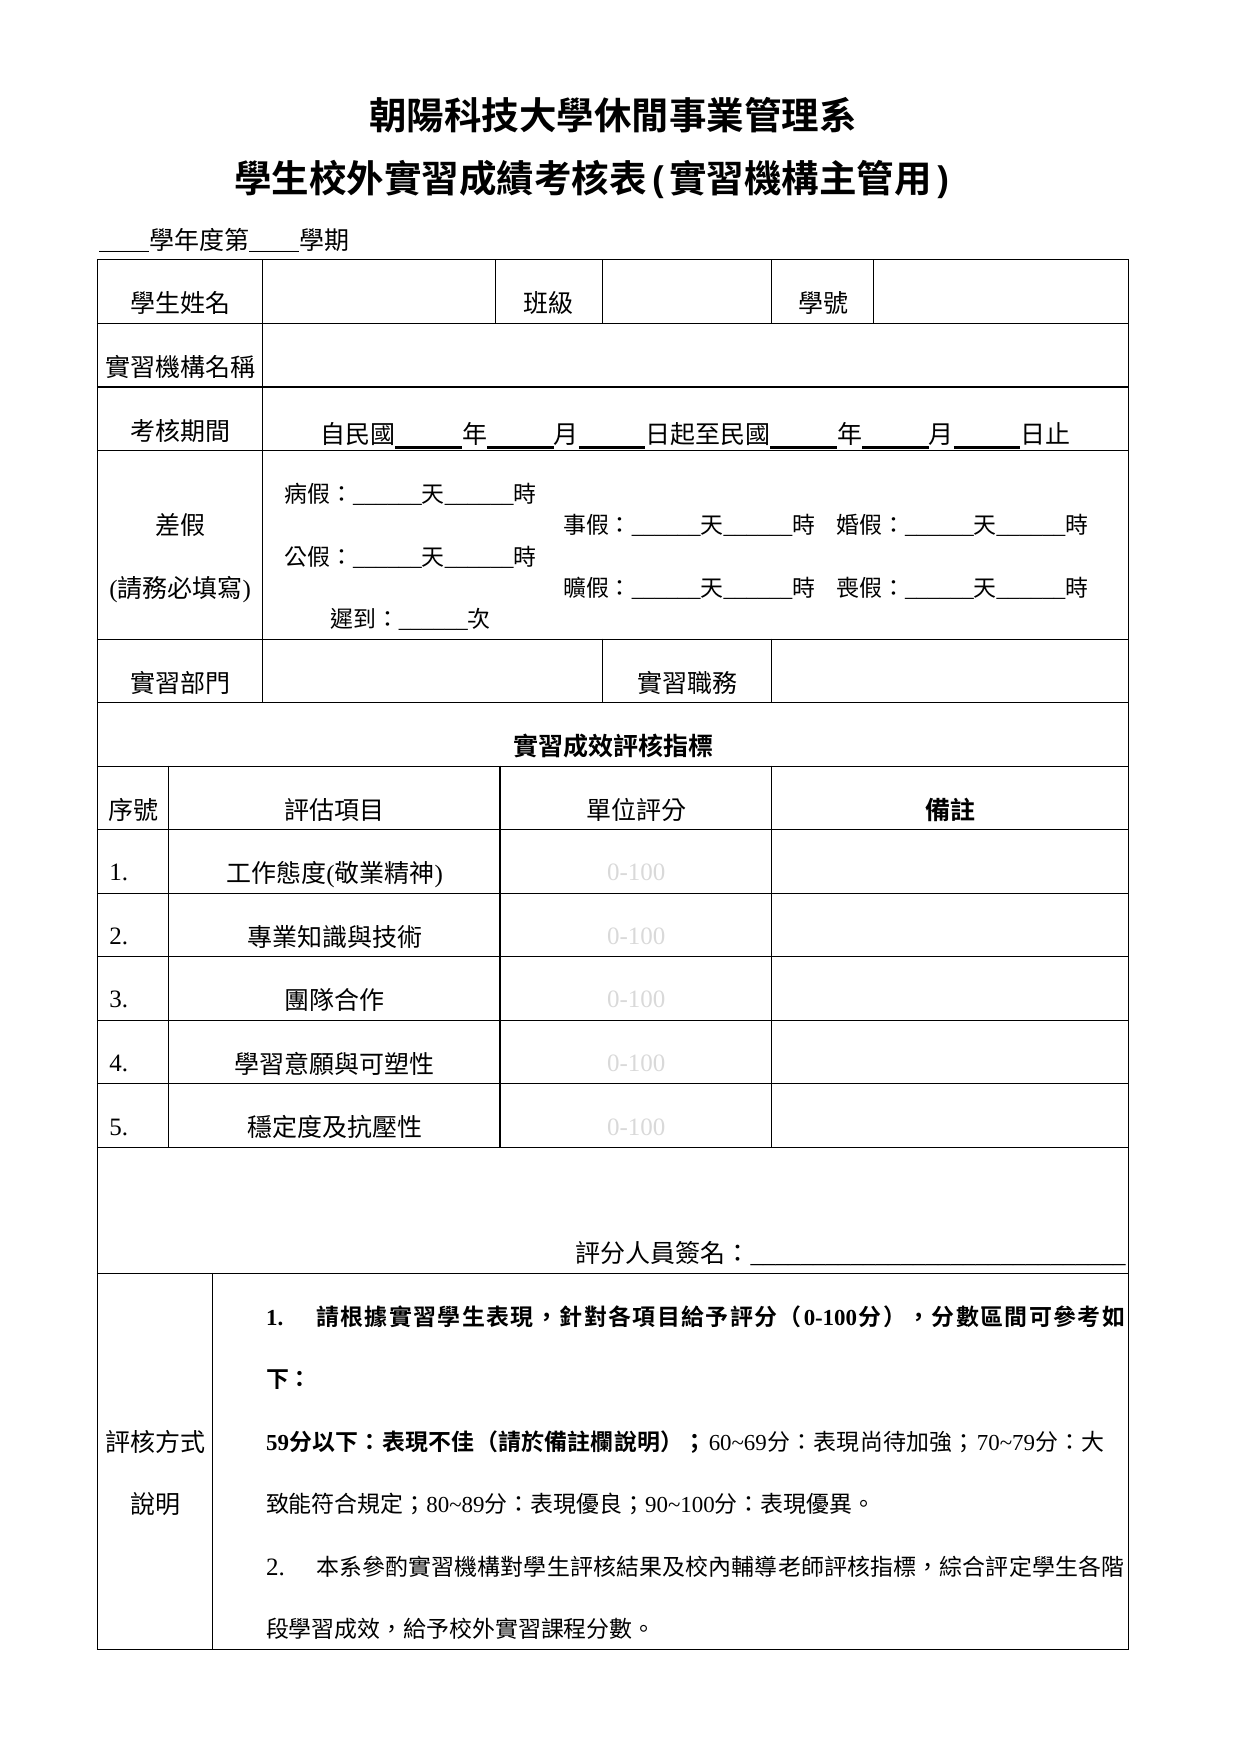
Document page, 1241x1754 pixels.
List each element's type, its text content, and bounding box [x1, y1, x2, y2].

table_cell 考核期間 [98, 388, 262, 450]
table_header [874, 260, 1128, 323]
table_cell 實習機構名稱 [98, 324, 262, 386]
text ＿＿學年度第＿＿學期 [99, 197, 1152, 259]
table_cell [772, 1084, 1128, 1147]
table_cell 專業知識與技術 [169, 894, 499, 956]
table_cell 實習職務 [603, 640, 771, 702]
table_cell 評分人員簽名：______________________________ [98, 1148, 1128, 1273]
table_cell [98, 1084, 168, 1147]
table_cell [772, 894, 1128, 956]
table_cell 序號 [98, 767, 168, 829]
text 學生校外實習成績考核表(實習機構主管用) [74, 134, 1152, 197]
table_cell 0-100 [501, 1021, 771, 1083]
table_cell [98, 830, 168, 893]
table_header [263, 260, 495, 323]
table_cell 學習意願與可塑性 [169, 1021, 499, 1083]
table_cell 評核方式說明 [98, 1274, 212, 1649]
text 朝陽科技大學休閒事業管理系 [74, 72, 1152, 134]
table_cell 工作態度(敬業精神) [169, 830, 499, 893]
table_cell 備註 [772, 767, 1128, 829]
table_cell 實習成效評核指標 [98, 703, 1128, 766]
table_cell 自民國 年 月 日起至民國 年 月 日止 [263, 388, 1128, 450]
table_cell 實習部門 [98, 640, 262, 702]
table_cell 0-100 [501, 830, 771, 893]
table_cell 團隊合作 [169, 957, 499, 1020]
table_cell [772, 957, 1128, 1020]
table_cell [98, 957, 168, 1020]
table_cell 評估項目 [169, 767, 499, 829]
table_cell 請根據實習學生表現，針對各項目給予評分（0-100分），分數區間可參考如下： 59分以下：表現不佳（請於備註欄說明）；60~69分：表現尚待加強；70~79分：大致能符合規定；80~89分：表現優良；90~100分：表現優異。 本系參酌實習機構對學生評核結果及校內輔導老師評核指標，綜合評定學生各階段學習成效，給予校外實習課程分數。 [213, 1274, 1128, 1649]
table_header [603, 260, 771, 323]
table_cell [98, 1021, 168, 1083]
table_cell 病假：______天______時 公假：______天______時 遲到：______次 [263, 451, 558, 638]
table_header 學號 [772, 260, 873, 323]
table_header 班級 [496, 260, 602, 323]
table_cell 事假：______天______時 曠假：______天______時 [558, 451, 819, 638]
table_cell 差假 (請務必填寫) [98, 451, 262, 638]
table_cell 0-100 [501, 894, 771, 956]
table_cell 0-100 [501, 957, 771, 1020]
table_cell 單位評分 [501, 767, 771, 829]
table_cell [772, 1021, 1128, 1083]
table_cell [263, 324, 1128, 386]
table_cell 穩定度及抗壓性 [169, 1084, 499, 1147]
table_cell 婚假：______天______時 喪假：______天______時 [820, 451, 1128, 638]
table_cell 0-100 [501, 1084, 771, 1147]
table_cell [772, 640, 1128, 702]
table_cell [263, 640, 602, 702]
table_cell [98, 894, 168, 956]
table_header 學生姓名 [98, 260, 262, 323]
table_cell [772, 830, 1128, 893]
